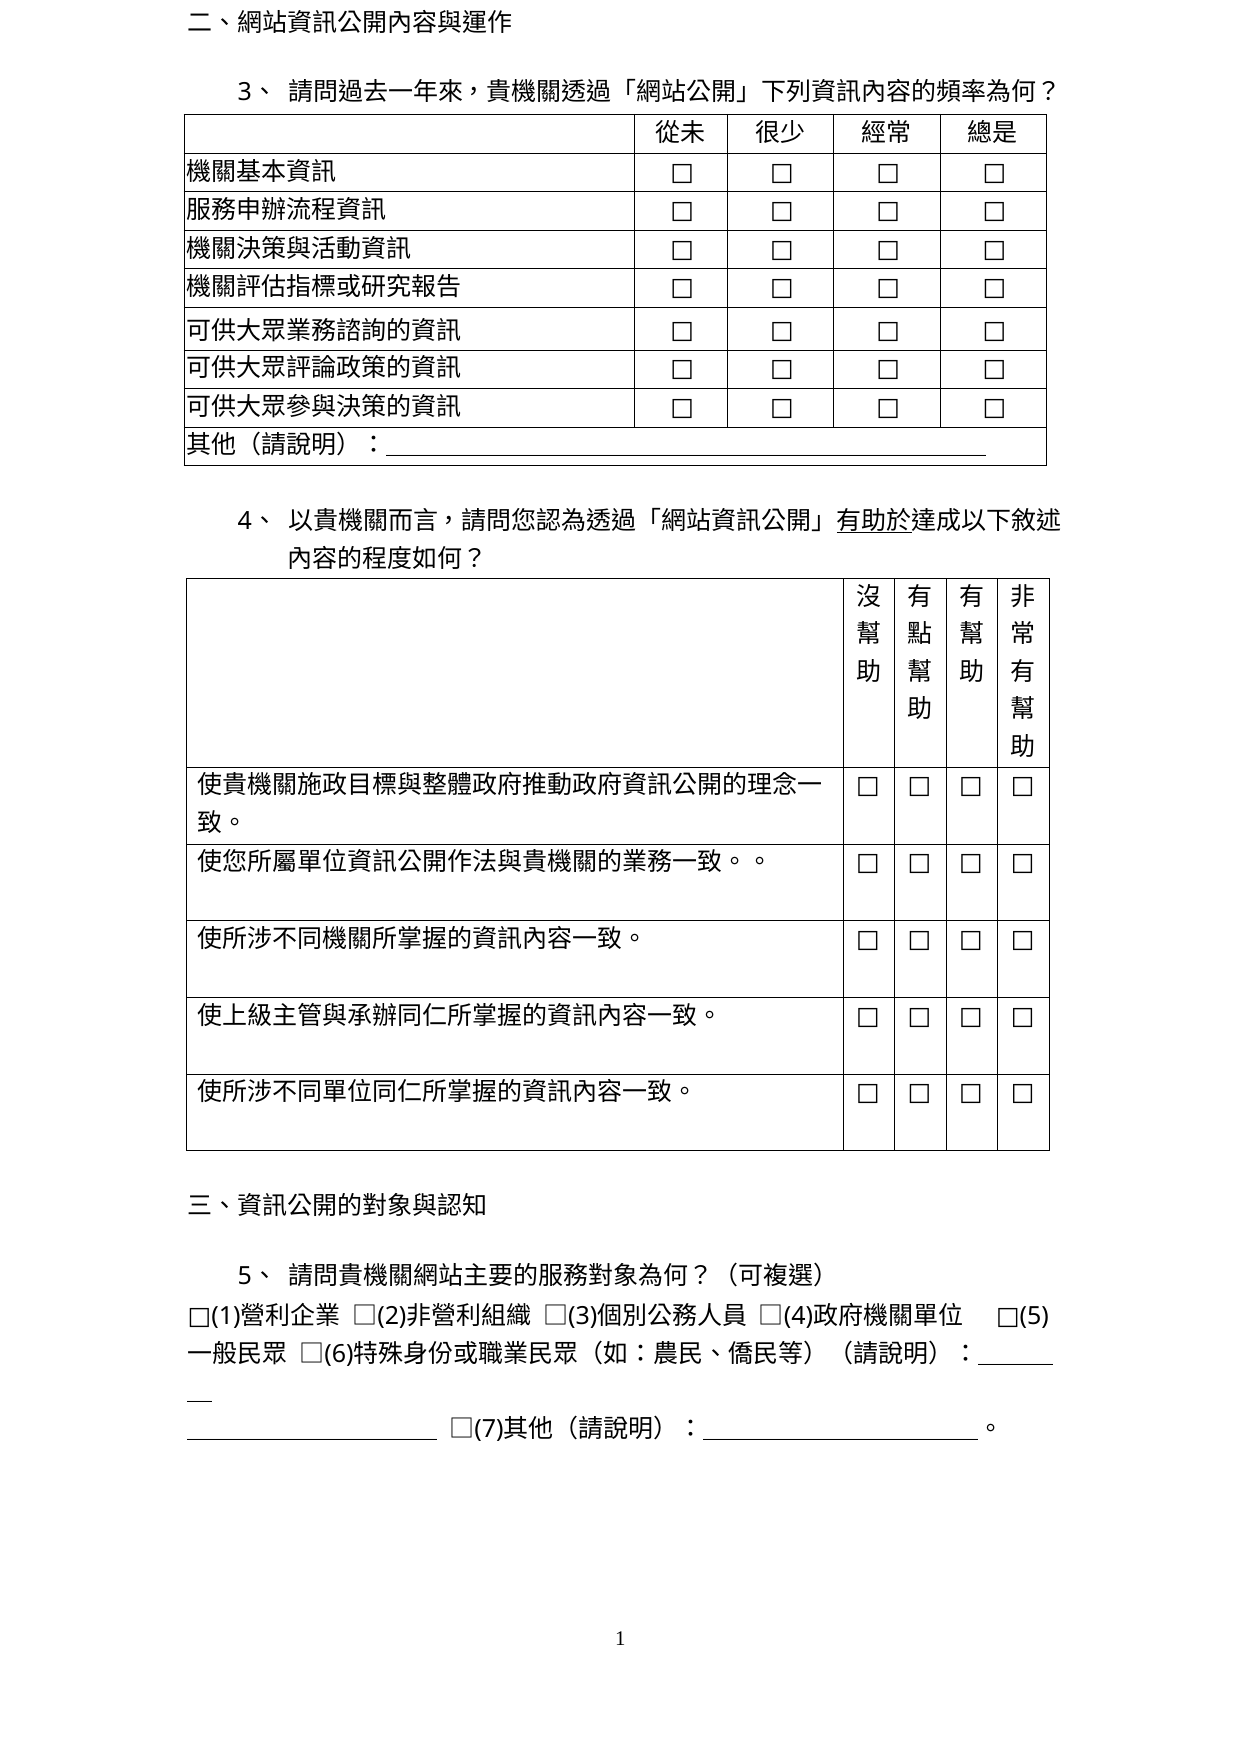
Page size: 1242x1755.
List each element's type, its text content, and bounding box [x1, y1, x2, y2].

text □(1)營利企業 □(2)非營利組織 □(3)個別公務人員 □(4)政府機關單位 □(5) 一般民眾 □(6)特殊身份或職業民眾（如：農民、僑民等）（請說明）：＿＿＿＿ [187, 1294, 1062, 1407]
table_cell □ [834, 389, 940, 427]
table_cell □ [834, 154, 940, 191]
table_cell □ [895, 768, 946, 843]
table_cell □ [947, 1075, 997, 1150]
table_cell □ [941, 308, 1046, 349]
table_cell □ [635, 308, 727, 349]
table_cell □ [998, 768, 1049, 843]
table_cell □ [895, 1075, 946, 1150]
table_cell □ [998, 998, 1049, 1073]
table_cell 使上級主管與承辦同仁所掌握的資訊內容一致。 [187, 998, 843, 1073]
table_header 非 常 有 幫 助 [998, 579, 1049, 767]
table_header 很少 [728, 115, 833, 153]
table_cell □ [635, 389, 727, 427]
table_header [187, 579, 843, 767]
table_cell □ [895, 845, 946, 920]
table_header 從未 [635, 115, 727, 153]
table_cell □ [998, 921, 1049, 997]
table_cell □ [941, 154, 1046, 191]
table_cell □ [834, 308, 940, 349]
text 二、網站資訊公開內容與運作 [187, 0, 1069, 35]
table_cell 使所涉不同機關所掌握的資訊內容一致。 [187, 921, 843, 997]
table_cell 機關評估指標或研究報告 [185, 269, 634, 307]
table_header 經常 [834, 115, 940, 153]
table_cell □ [728, 192, 833, 230]
table_cell □ [947, 998, 997, 1073]
table_cell □ [844, 921, 894, 997]
table_cell □ [947, 768, 997, 843]
text 內容的程度如何？ [287, 534, 1069, 572]
text 5、 請問貴機關網站主要的服務對象為何？（可複選） [237, 1256, 1069, 1292]
table_cell □ [941, 389, 1046, 427]
table_cell □ [834, 231, 940, 268]
table_cell □ [998, 1075, 1049, 1150]
table_cell □ [728, 154, 833, 191]
table_cell □ [844, 1075, 894, 1150]
table_cell □ [635, 231, 727, 268]
table_cell □ [728, 231, 833, 268]
table_header 有 幫 助 [947, 579, 997, 767]
table_cell □ [941, 351, 1046, 388]
table_cell 使您所屬單位資訊公開作法與貴機關的業務一致。。 [187, 845, 843, 920]
table_header [185, 115, 634, 153]
table_cell □ [844, 768, 894, 843]
table_cell □ [998, 845, 1049, 920]
text 3、 請問過去一年來，貴機關透過「網站公開」下列資訊內容的頻率為何？ [237, 72, 1069, 108]
text 三、資訊公開的對象與認知 [187, 1188, 1069, 1219]
table_cell □ [834, 269, 940, 307]
table_cell □ [635, 154, 727, 191]
table_cell □ [947, 845, 997, 920]
table_cell 使所涉不同單位同仁所掌握的資訊內容一致。 [187, 1075, 843, 1150]
table_cell □ [728, 269, 833, 307]
table_cell 機關決策與活動資訊 [185, 231, 634, 268]
table_cell □ [947, 921, 997, 997]
table_cell 可供大眾參與決策的資訊 [185, 389, 634, 427]
table_cell □ [834, 351, 940, 388]
table_cell 服務申辦流程資訊 [185, 192, 634, 230]
table_cell 可供大眾評論政策的資訊 [185, 351, 634, 388]
table_header 有 點 幫 助 [895, 579, 946, 767]
table_cell □ [844, 998, 894, 1073]
table_cell □ [728, 351, 833, 388]
table_cell □ [728, 308, 833, 349]
text ＿＿＿＿＿＿＿＿＿＿ □(7)其他（請說明）：＿＿＿＿＿＿＿＿＿＿＿。 [187, 1407, 1069, 1442]
table_cell □ [895, 998, 946, 1073]
table_cell □ [635, 351, 727, 388]
table_cell □ [635, 269, 727, 307]
table_header 總是 [941, 115, 1046, 153]
table_cell 機關基本資訊 [185, 154, 634, 191]
table_cell □ [941, 192, 1046, 230]
text 4、 以貴機關而言，請問您認為透過「網站資訊公開」有助於達成以下敘述 [237, 503, 1069, 534]
table_cell □ [941, 269, 1046, 307]
table_cell □ [834, 192, 940, 230]
table_cell □ [728, 389, 833, 427]
table_cell □ [844, 845, 894, 920]
table_cell 使貴機關施政目標與整體政府推動政府資訊公開的理念一 致。 [187, 768, 843, 843]
table_cell 其他（請說明）：＿＿＿＿＿＿＿＿＿＿＿＿＿＿＿＿＿＿＿＿＿＿＿＿ [185, 428, 1046, 465]
table_cell □ [895, 921, 946, 997]
table_cell 可供大眾業務諮詢的資訊 [185, 308, 634, 349]
table_header 沒 幫 助 [844, 579, 894, 767]
table_cell □ [635, 192, 727, 230]
table_cell □ [941, 231, 1046, 268]
